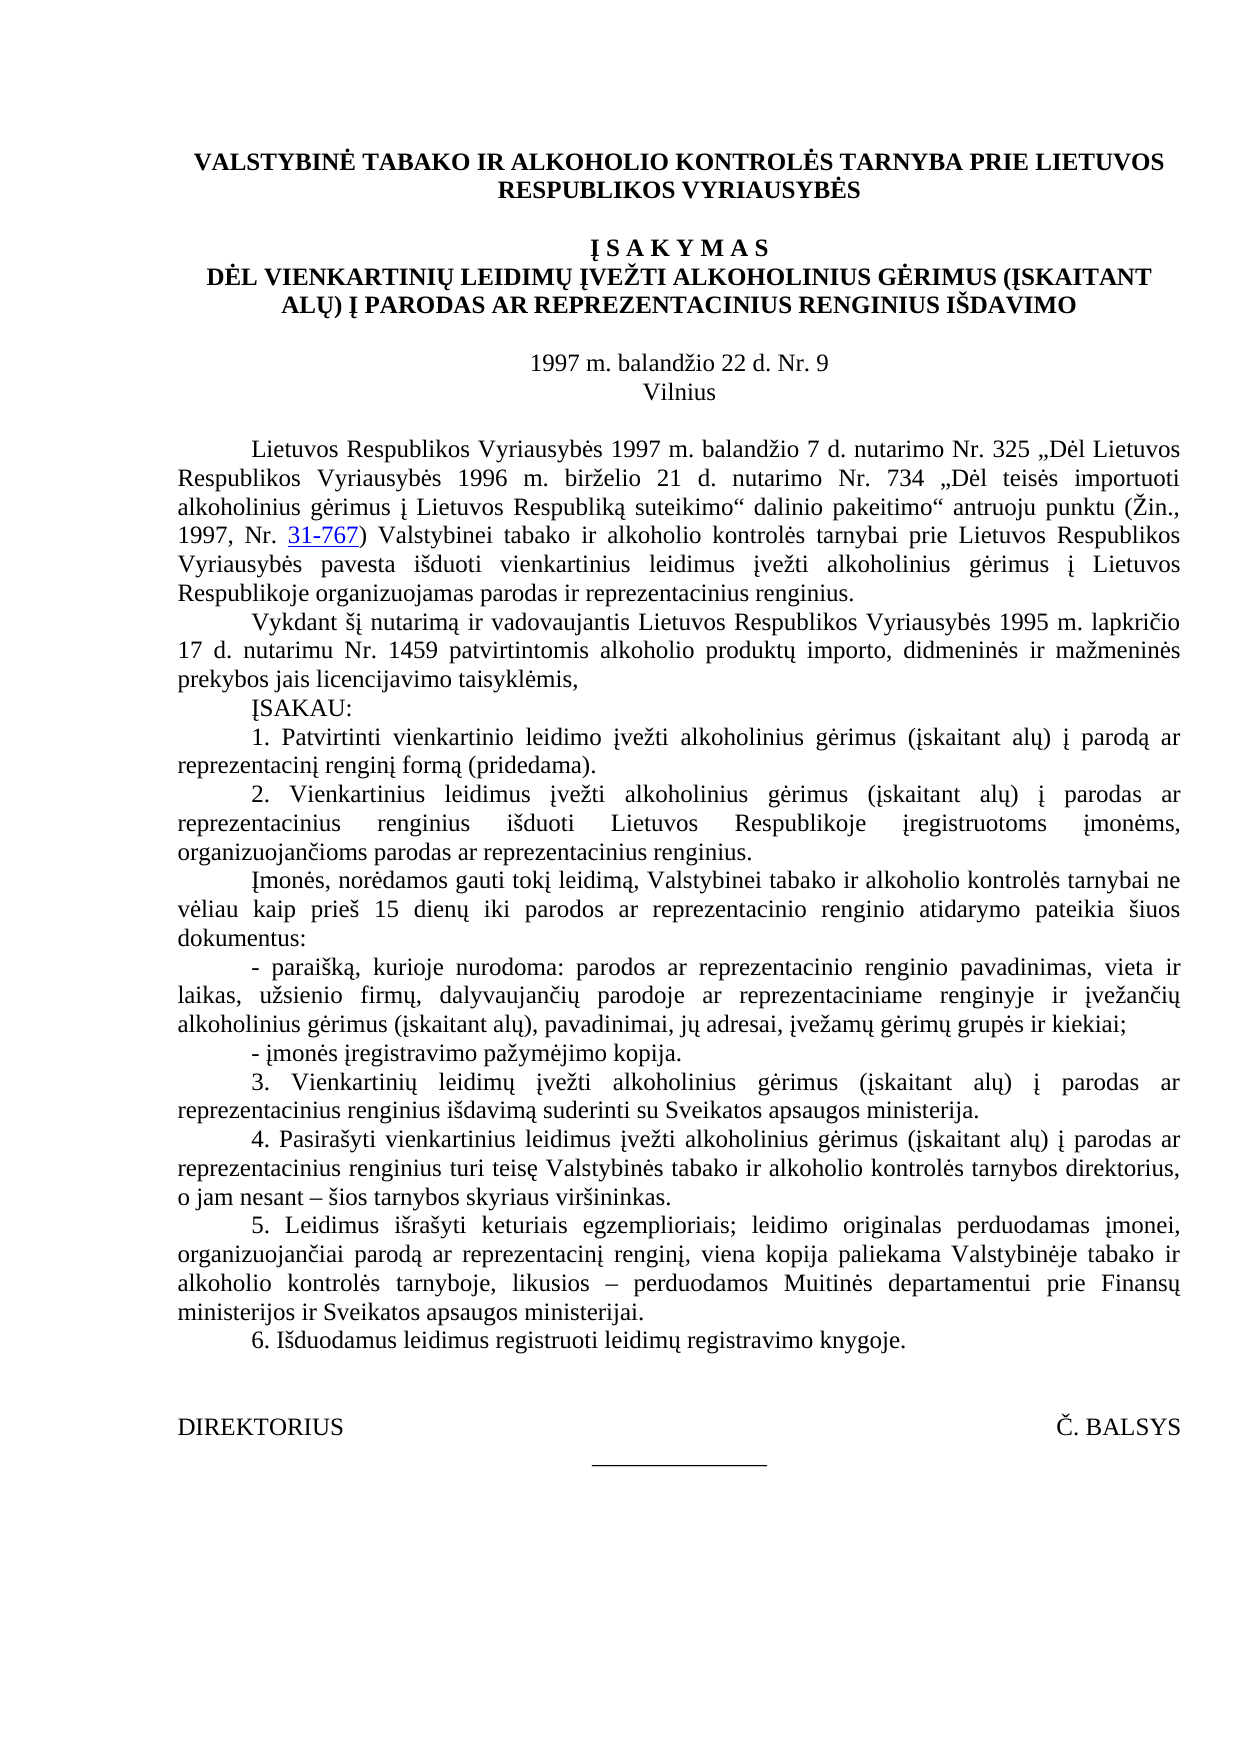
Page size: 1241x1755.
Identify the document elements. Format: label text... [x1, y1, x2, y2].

text 6. Išduodamus leidimus registruoti leidimų registravimo knygoje. [177, 1326, 1181, 1354]
text 5. Leidimus išrašyti keturiais egzemplioriais; leidimo originalas perduodamas įmonei, organizuojančiai parodą ar reprezentacinį renginį, viena kopija paliekama Valstybinėje tabako ir alkoholio kontrolės tarnyboje, likusios – perduodamos Muitinės departamentui prie Finansų ministerijos ir Sveikatos apsaugos ministerijai. [177, 1211, 1181, 1326]
text 1. Patvirtinti vienkartinio leidimo įvežti alkoholinius gėrimus (įskaitant alų) į parodą ar reprezentacinį renginį formą (pridedama). [177, 722, 1181, 779]
text 2. Vienkartinius leidimus įvežti alkoholinius gėrimus (įskaitant alų) į parodas ar reprezentacinius renginius išduoti Lietuvos Respublikoje įregistruotoms įmonėms, organizuojančioms parodas ar reprezentacinius renginius. [177, 779, 1181, 866]
text 3. Vienkartinių leidimų įvežti alkoholinius gėrimus (įskaitant alų) į parodas ar reprezentacinius renginius išdavimą suderinti su Sveikatos apsaugos ministerija. [177, 1067, 1181, 1124]
text ĮSAKAU: [177, 693, 1181, 722]
text Lietuvos Respublikos Vyriausybės 1997 m. balandžio 7 d. nutarimo Nr. 325 „Dėl Lietuvos Respublikos Vyriausybės 1996 m. birželio 21 d. nutarimo Nr. 734 „Dėl teisės importuoti alkoholinius gėrimus į Lietuvos Respubliką suteikimo“ dalinio pakeitimo“ antruoju punktu (Žin., 1997, Nr. 31-767) Valstybinei tabako ir alkoholio kontrolės tarnybai prie Lietuvos Respublikos Vyriausybės pavesta išduoti vienkartinius leidimus įvežti alkoholinius gėrimus į Lietuvos Respublikoje organizuojamas parodas ir reprezentacinius renginius. [177, 434, 1181, 607]
text Vilnius [177, 377, 1181, 406]
text Įmonės, norėdamos gauti tokį leidimą, Valstybinei tabako ir alkoholio kontrolės tarnybai ne vėliau kaip prieš 15 dienų iki parodos ar reprezentacinio renginio atidarymo pateikia šiuos dokumentus: [177, 866, 1181, 952]
text 4. Pasirašyti vienkartinius leidimus įvežti alkoholinius gėrimus (įskaitant alų) į parodas ar reprezentacinius renginius turi teisę Valstybinės tabako ir alkoholio kontrolės tarnybos direktorius, o jam nesant – šios tarnybos skyriaus viršininkas. [177, 1124, 1181, 1211]
text Direktorius Č. Balsys [177, 1412, 1181, 1441]
text Vykdant šį nutarimą ir vadovaujantis Lietuvos Respublikos Vyriausybės 1995 m. lapkričio 17 d. nutarimu Nr. 1459 patvirtintomis alkoholio produktų importo, didmeninės ir mažmeninės prekybos jais licencijavimo taisyklėmis, [177, 607, 1181, 693]
text ______________ [177, 1441, 1181, 1469]
text DĖL VIENKARTINIŲ LEIDIMŲ ĮVEŽTI ALKOHOLINIUS GĖRIMUS (ĮSKAITANT ALŲ) Į PARODAS AR REPREZENTACINIUS RENGINIUS IŠDAVIMO [177, 262, 1181, 319]
text 1997 m. balandžio 22 d. Nr. 9 [177, 348, 1181, 377]
text VALSTYBINĖ TABAKO IR ALKOHOLIO KONTROLĖS TARNYBA PRIE LIETUVOS RESPUBLIKOS VYRIAUSYBĖS [177, 147, 1181, 204]
text Į S A K Y M A S [177, 233, 1181, 262]
text - įmonės įregistravimo pažymėjimo kopija. [177, 1038, 1181, 1067]
text - paraišką, kurioje nurodoma: parodos ar reprezentacinio renginio pavadinimas, vieta ir laikas, užsienio firmų, dalyvaujančių parodoje ar reprezentaciniame renginyje ir įvežančių alkoholinius gėrimus (įskaitant alų), pavadinimai, jų adresai, įvežamų gėrimų grupės ir kiekiai; [177, 952, 1181, 1038]
